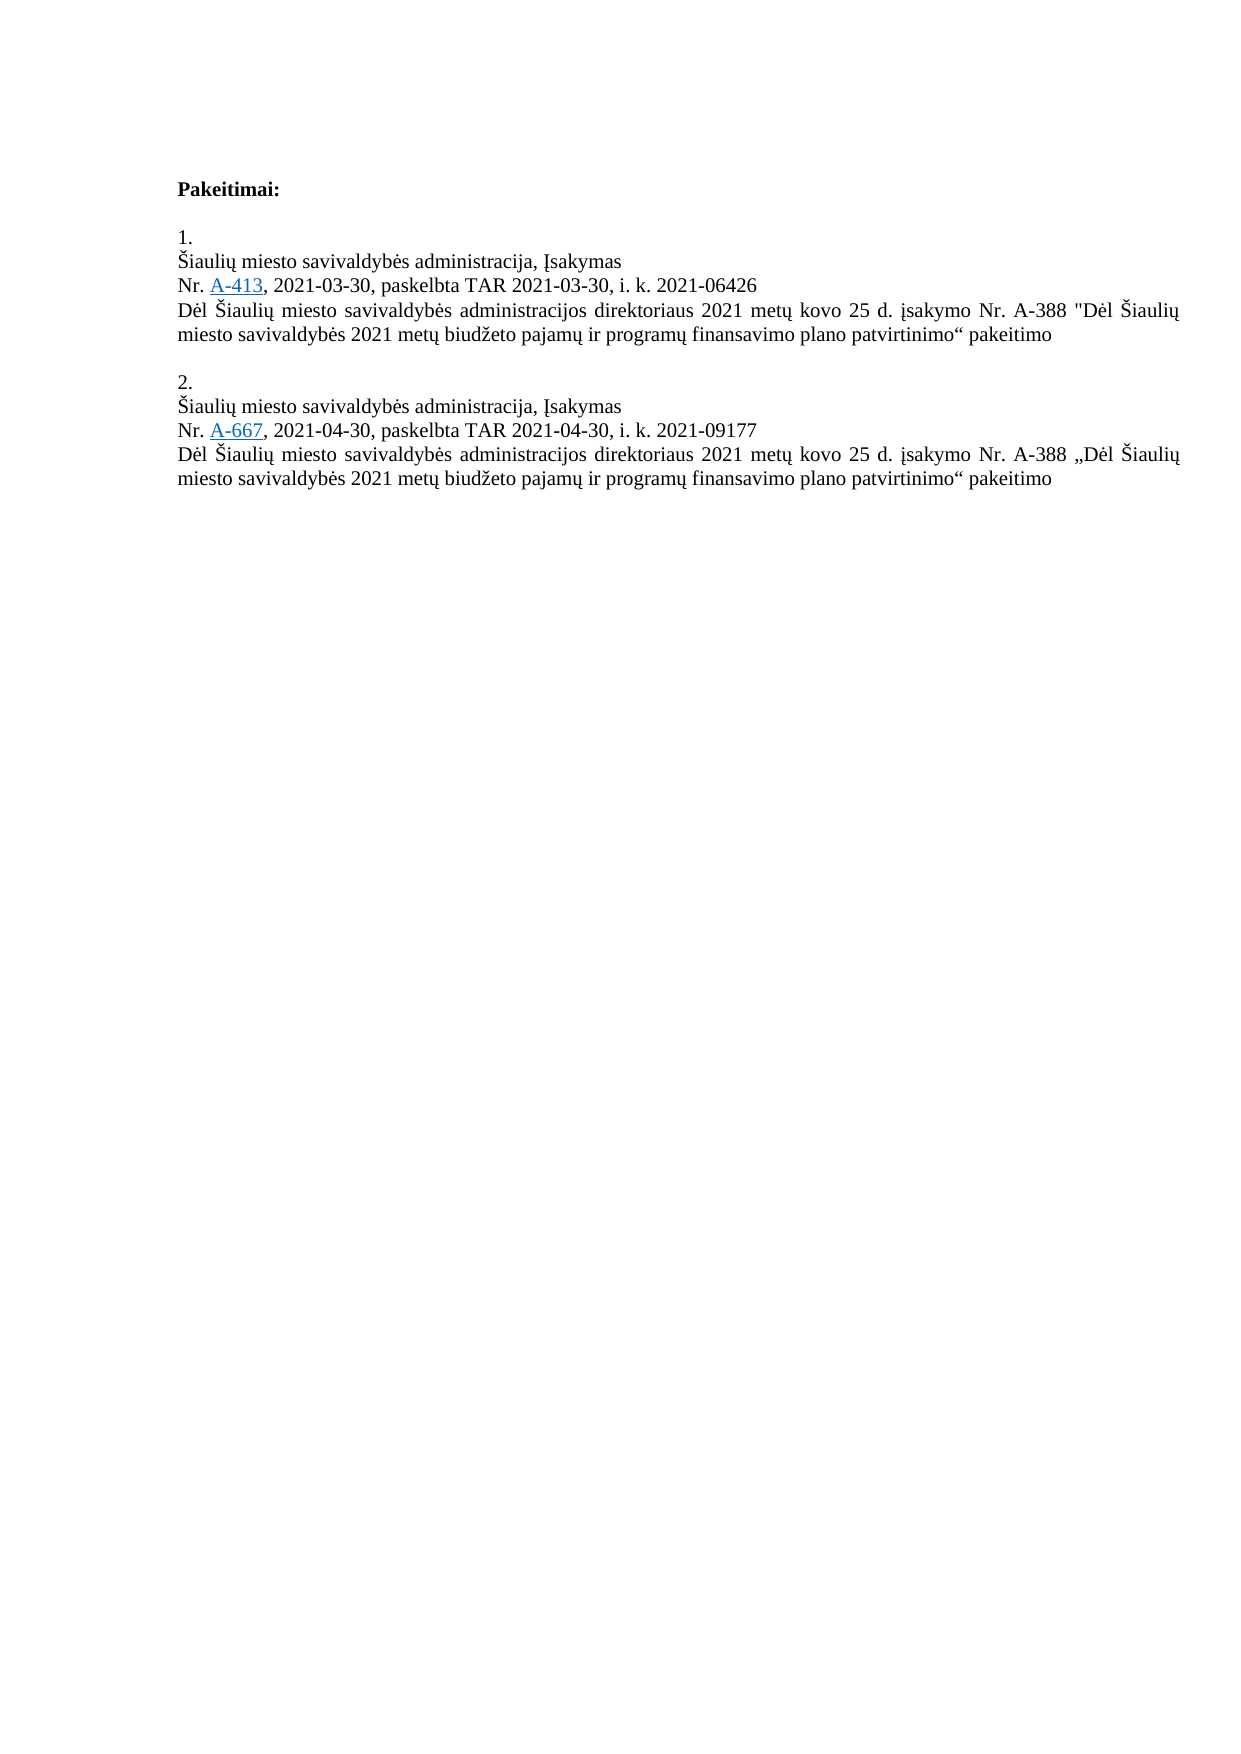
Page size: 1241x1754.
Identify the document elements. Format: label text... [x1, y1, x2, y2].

text 1. [177, 225, 1181, 249]
text Dėl Šiaulių miesto savivaldybės administracijos direktoriaus 2021 metų kovo 25 d. įsakymo Nr. A-388 „Dėl Šiaulių miesto savivaldybės 2021 metų biudžeto pajamų ir programų finansavimo plano patvirtinimo“ pakeitimo [177, 442, 1181, 490]
text Nr. A-667, 2021-04-30, paskelbta TAR 2021-04-30, i. k. 2021-09177 [177, 418, 1181, 442]
text Šiaulių miesto savivaldybės administracija, Įsakymas [177, 249, 1181, 273]
text 2. [177, 370, 1181, 394]
text Šiaulių miesto savivaldybės administracija, Įsakymas [177, 394, 1181, 418]
text Nr. A-413, 2021-03-30, paskelbta TAR 2021-03-30, i. k. 2021-06426 [177, 273, 1181, 297]
text Pakeitimai: [177, 177, 1181, 201]
text Dėl Šiaulių miesto savivaldybės administracijos direktoriaus 2021 metų kovo 25 d. įsakymo Nr. A-388 "Dėl Šiaulių miesto savivaldybės 2021 metų biudžeto pajamų ir programų finansavimo plano patvirtinimo“ pakeitimo [177, 297, 1181, 346]
